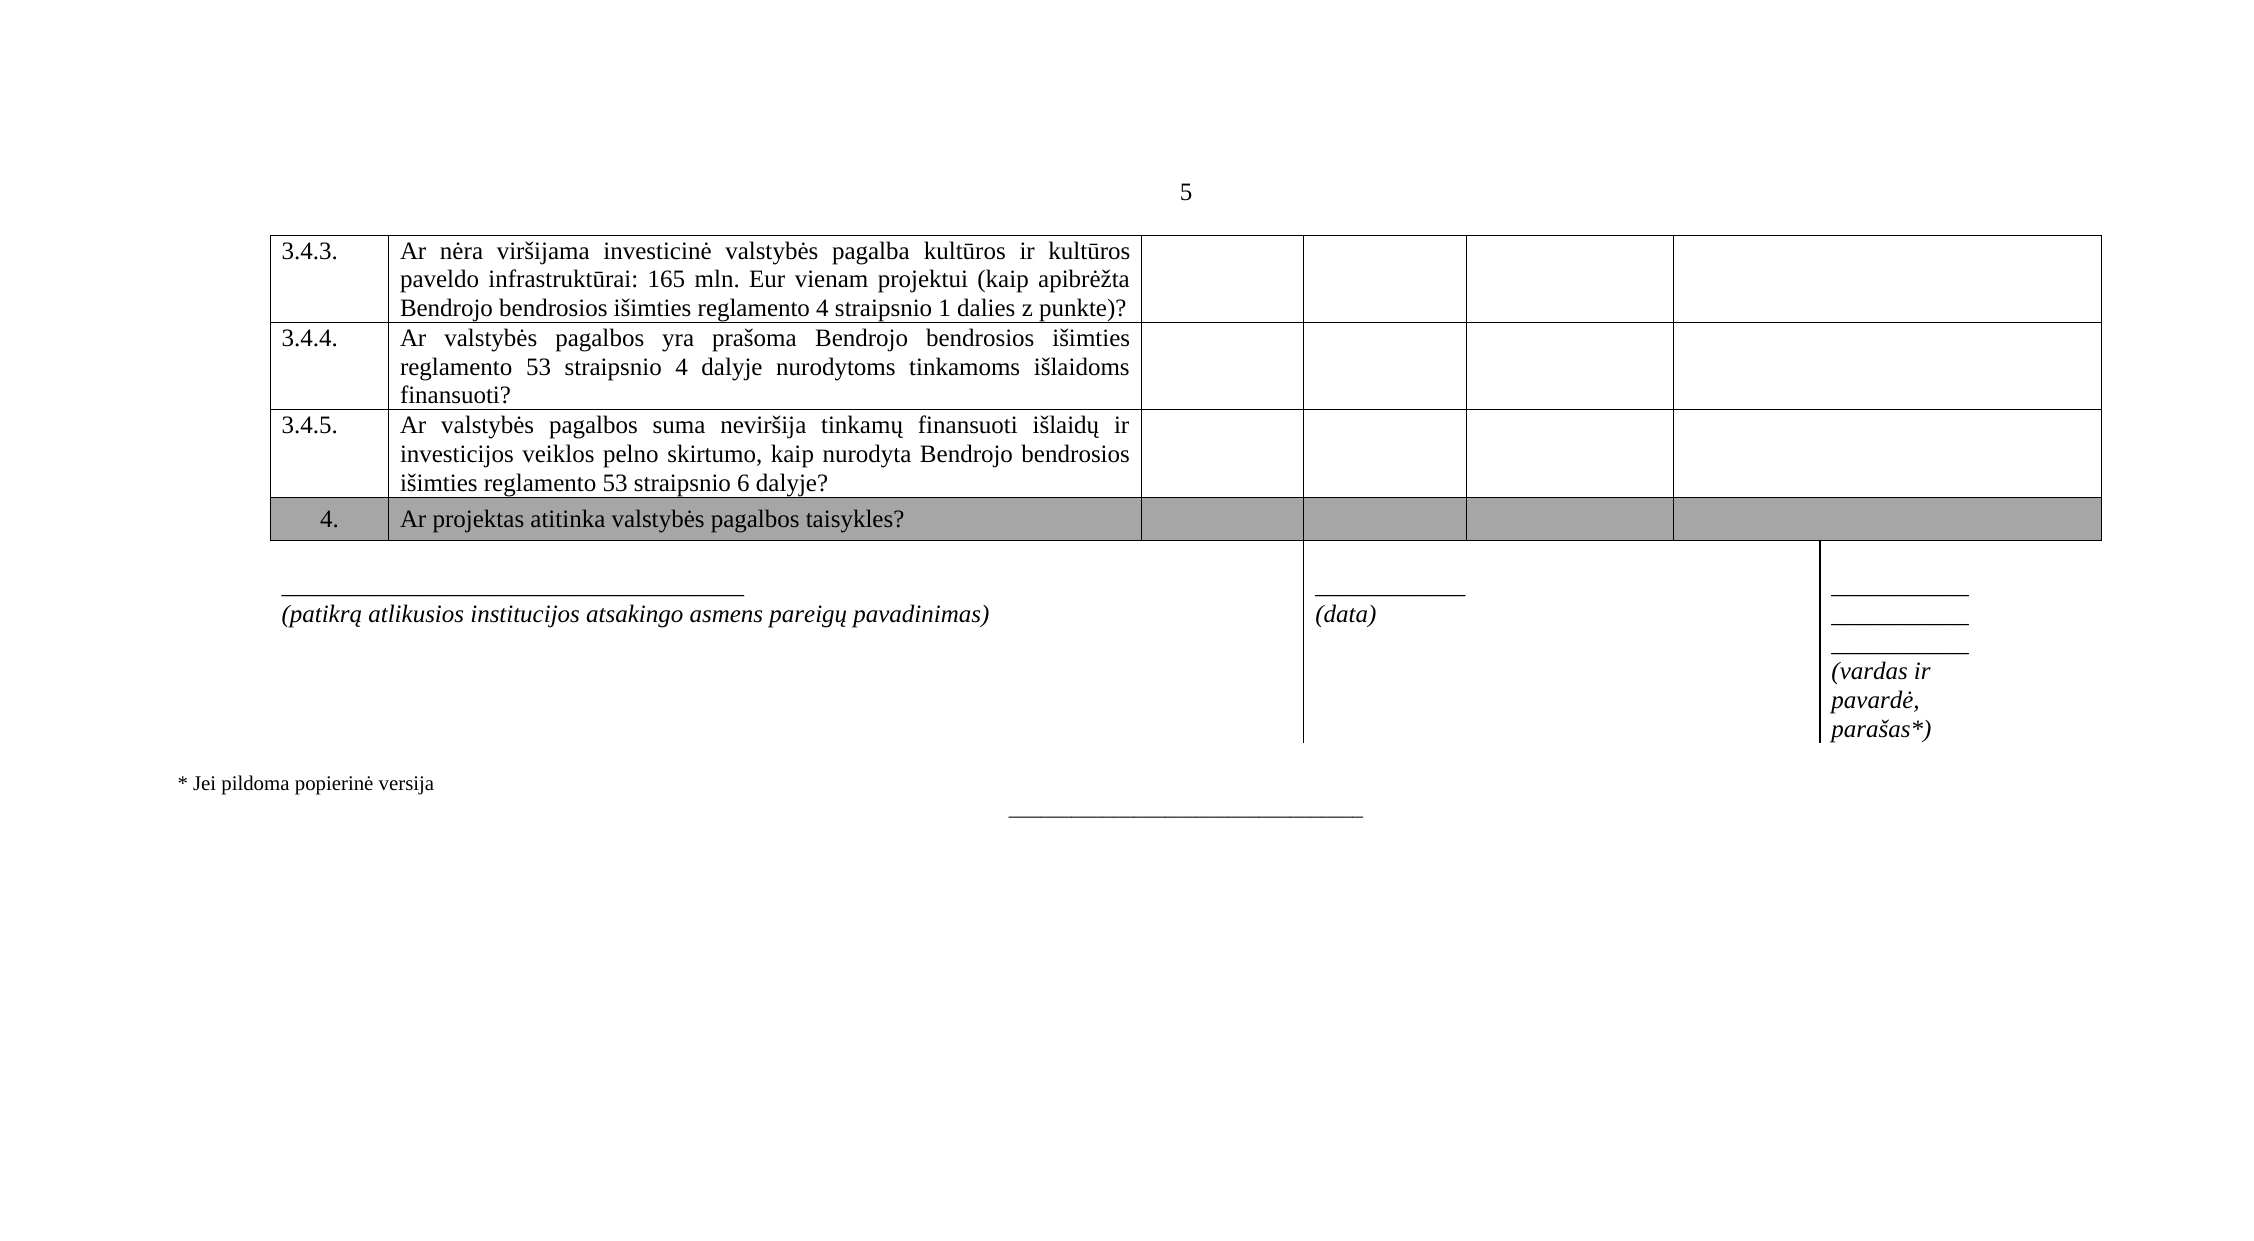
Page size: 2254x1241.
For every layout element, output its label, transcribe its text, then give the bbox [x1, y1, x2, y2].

table_cell [1985, 541, 2101, 743]
table_cell [1674, 498, 2101, 540]
table_cell [1142, 410, 1303, 497]
table_cell [1674, 323, 2101, 409]
table_cell _________________________________ (vardas ir pavardė, parašas*) [1821, 541, 1984, 743]
table_cell Ar nėra viršijama investicinė valstybės pagalba kultūros ir kultūros paveldo infrastruktūrai: 165 mln. Eur vienam projektui (kaip apibrėžta Bendrojo bendrosios išimties reglamento 4 straipsnio 1 dalies z punkte)? [389, 236, 1141, 322]
table_cell _____________________________________ (patikrą atlikusios institucijos atsakingo asmens pareigų pavadinimas) [270, 541, 1303, 743]
table_cell 3.4.3. [271, 236, 388, 322]
table_cell [1304, 498, 1466, 540]
table_cell [1674, 410, 2101, 497]
text * Jei pildoma popierinė versija [177, 771, 2194, 795]
text __________________________________ [177, 795, 2194, 819]
table_cell ____________ (data) [1304, 541, 1819, 743]
table_cell [1674, 236, 2101, 322]
table_cell [1142, 323, 1303, 409]
table_cell [1467, 410, 1673, 497]
table_cell [1142, 498, 1303, 540]
table_cell 4. [271, 498, 388, 540]
table_cell Ar projektas atitinka valstybės pagalbos taisykles? [389, 498, 1141, 540]
table_cell [1142, 236, 1303, 322]
table_cell [1304, 410, 1466, 497]
table_cell [1304, 236, 1466, 322]
table_cell Ar valstybės pagalbos suma neviršija tinkamų finansuoti išlaidų ir investicijos veiklos pelno skirtumo, kaip nurodyta Bendrojo bendrosios išimties reglamento 53 straipsnio 6 dalyje? [389, 410, 1141, 497]
table_cell [1467, 236, 1673, 322]
table_cell [1304, 323, 1466, 409]
table_cell [1467, 323, 1673, 409]
table_cell 3.4.4. [271, 323, 388, 409]
table_cell [1467, 498, 1673, 540]
table_cell 3.4.5. [271, 410, 388, 497]
table_cell Ar valstybės pagalbos yra prašoma Bendrojo bendrosios išimties reglamento 53 straipsnio 4 dalyje nurodytoms tinkamoms išlaidoms finansuoti? [389, 323, 1141, 409]
